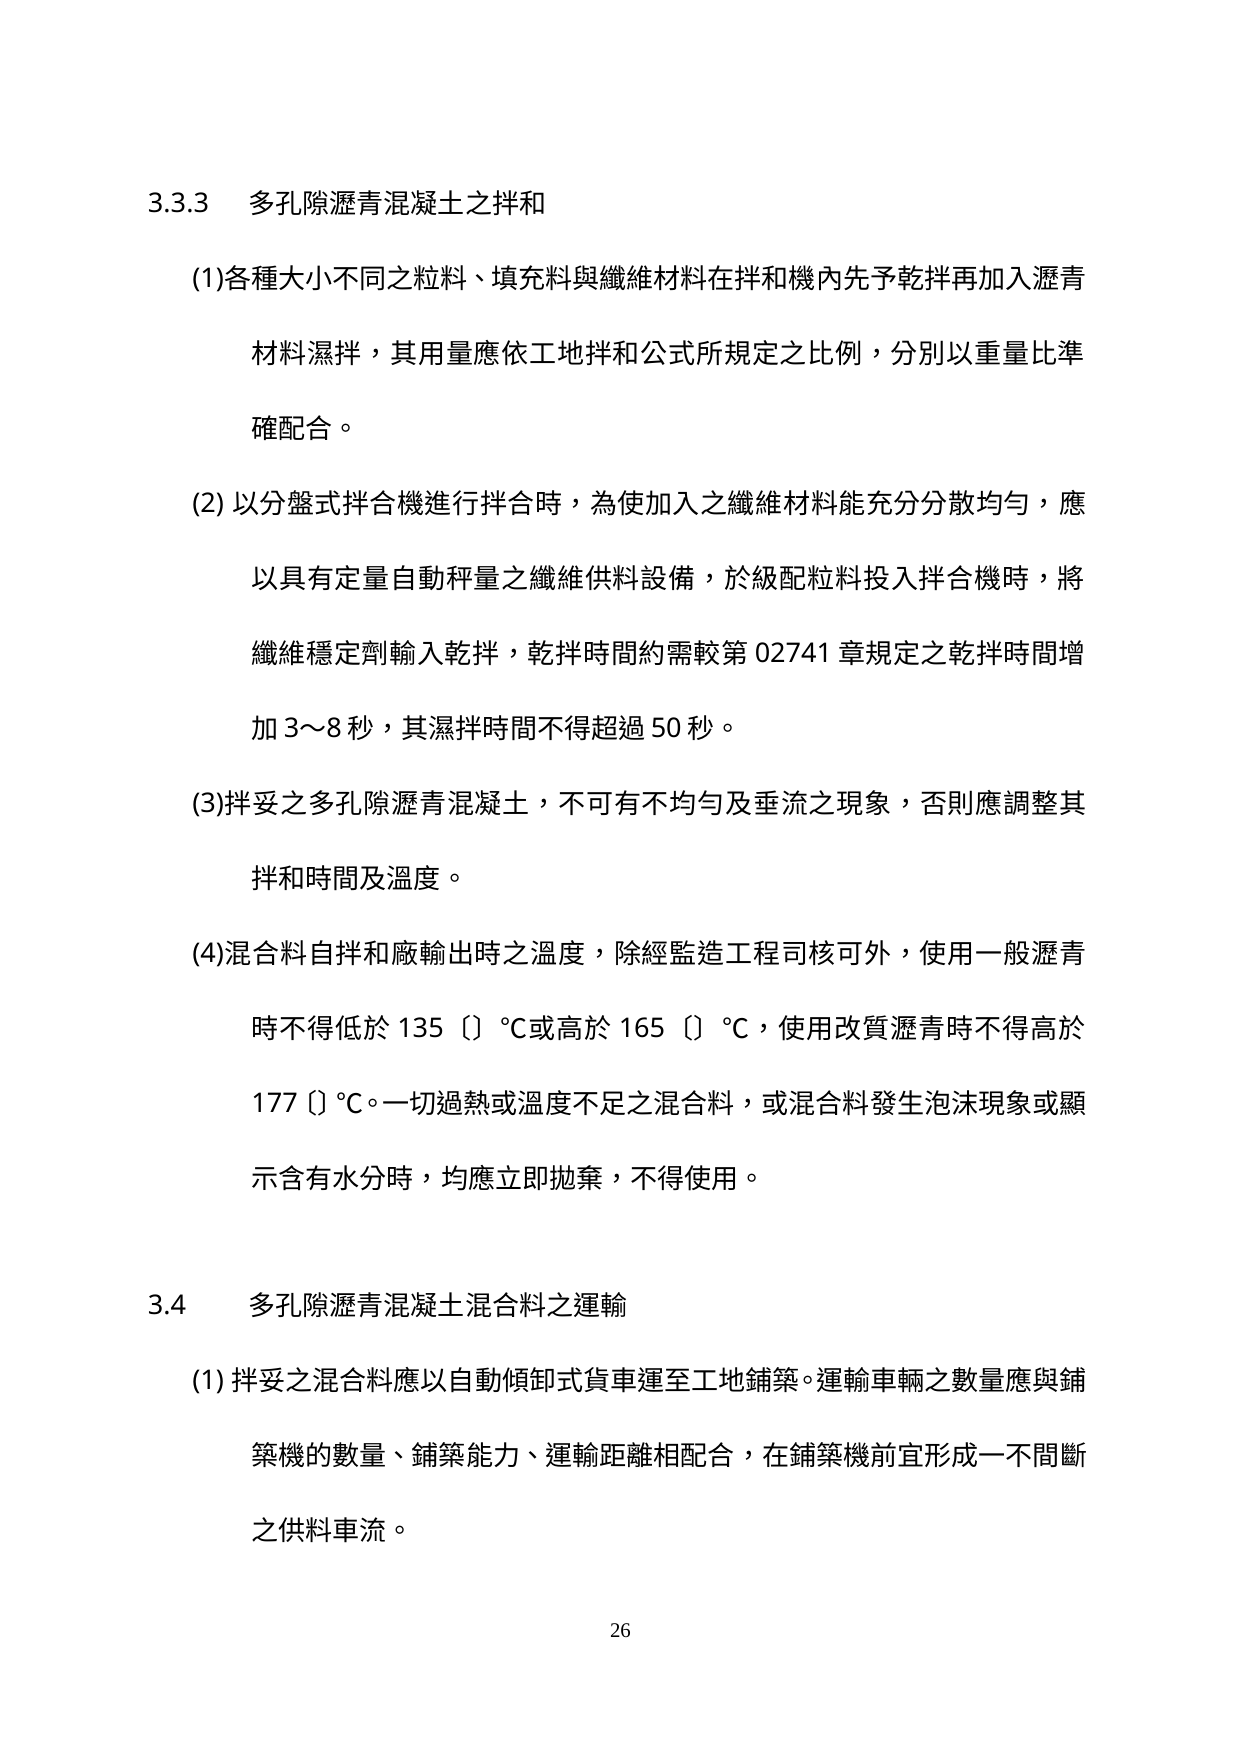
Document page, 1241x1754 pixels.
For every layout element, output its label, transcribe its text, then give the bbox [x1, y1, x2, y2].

text (2) 以分盤式拌合機進行拌合時，為使加入之纖維材料能充分分散均勻，應以具有定量自動秤量之纖維供料設備，於級配粒料投入拌合機時，將纖維穩定劑輸入乾拌，乾拌時間約需較第02741章規定之乾拌時間增加3～8秒，其濕拌時間不得超過50秒。 [192, 464, 1087, 764]
subtitle 3.4 多孔隙瀝青混凝土混合料之運輸 [148, 1267, 1092, 1342]
text (4)混合料自拌和廠輸出時之溫度，除經監造工程司核可外，使用一般瀝青時不得低於135〔〕℃或高於165〔〕℃，使用改質瀝青時不得高於177〔〕℃。一切過熱或溫度不足之混合料，或混合料發生泡沫現象或顯示含有水分時，均應立即拋棄，不得使用。 [192, 914, 1087, 1214]
text (3)拌妥之多孔隙瀝青混凝土，不可有不均勻及垂流之現象，否則應調整其拌和時間及溫度。 [192, 764, 1087, 914]
text (1) 拌妥之混合料應以自動傾卸式貨車運至工地鋪築。運輸車輛之數量應與鋪築機的數量、鋪築能力、運輸距離相配合，在鋪築機前宜形成一不間斷之供料車流。 [192, 1342, 1087, 1567]
text 3.3.3 多孔隙瀝青混凝土之拌和 [148, 164, 1087, 239]
text (1)各種大小不同之粒料、填充料與纖維材料在拌和機內先予乾拌再加入瀝青材料濕拌，其用量應依工地拌和公式所規定之比例，分別以重量比準確配合。 [192, 239, 1087, 464]
